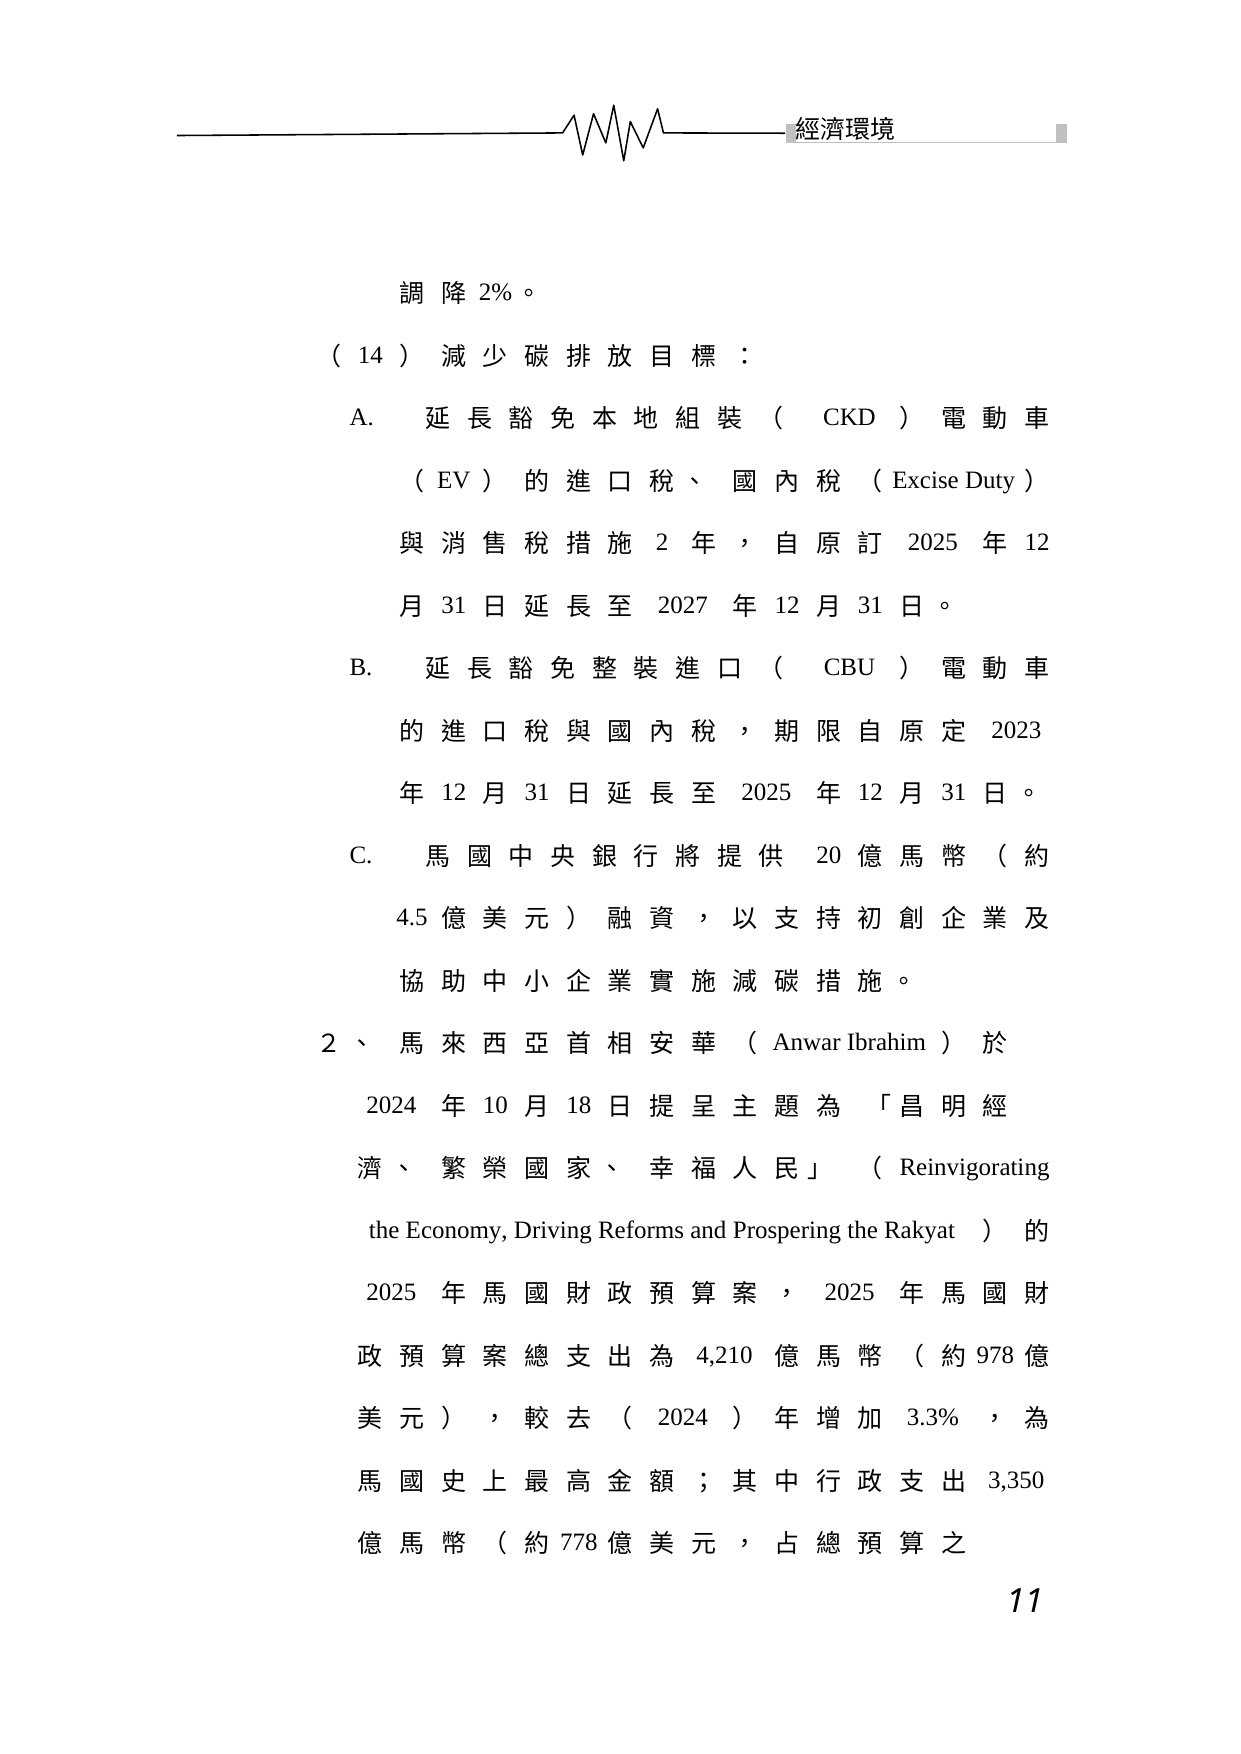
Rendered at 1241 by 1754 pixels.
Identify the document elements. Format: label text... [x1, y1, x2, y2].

text C. 馬國中央銀行將提供20億馬幣（約4.5億美元）融資，以支持初創企業及協助中小企業實施減碳措施。 [330, 813, 1058, 1000]
text B. 延長豁免整裝進口（CBU）電動車的進口稅與國內稅，期限自原定2023年12月31日延長至2025年12月31日。 [330, 625, 1058, 813]
text ２、馬來西亞首相安華（Anwar Ibrahim）於2024年10月18日提呈主題為「昌明經濟、繁榮國家、幸福人民」（Reinvigorating the Economy, Driving Reforms and ⁠Prospering the Rakyat）的2025年馬國財政預算案，2025年馬國財政預算案總支出為4,210億馬幣（約978億美元），較去（2024）年增加3.3%，為馬國史上最高金額；其中行政支出3,350億馬幣（約778億美元，占總預算之 [281, 1000, 1058, 1563]
text A. 延長豁免本地組裝（CKD）電動車（EV）的進口稅、國內稅（Excise Duty）與消售稅措施2年，自原訂2025年12月31日延長至2027年12月31日。 [330, 375, 1058, 625]
text 調降2%。 [330, 250, 1058, 313]
text （14）減少碳排放目標： [293, 313, 1058, 375]
